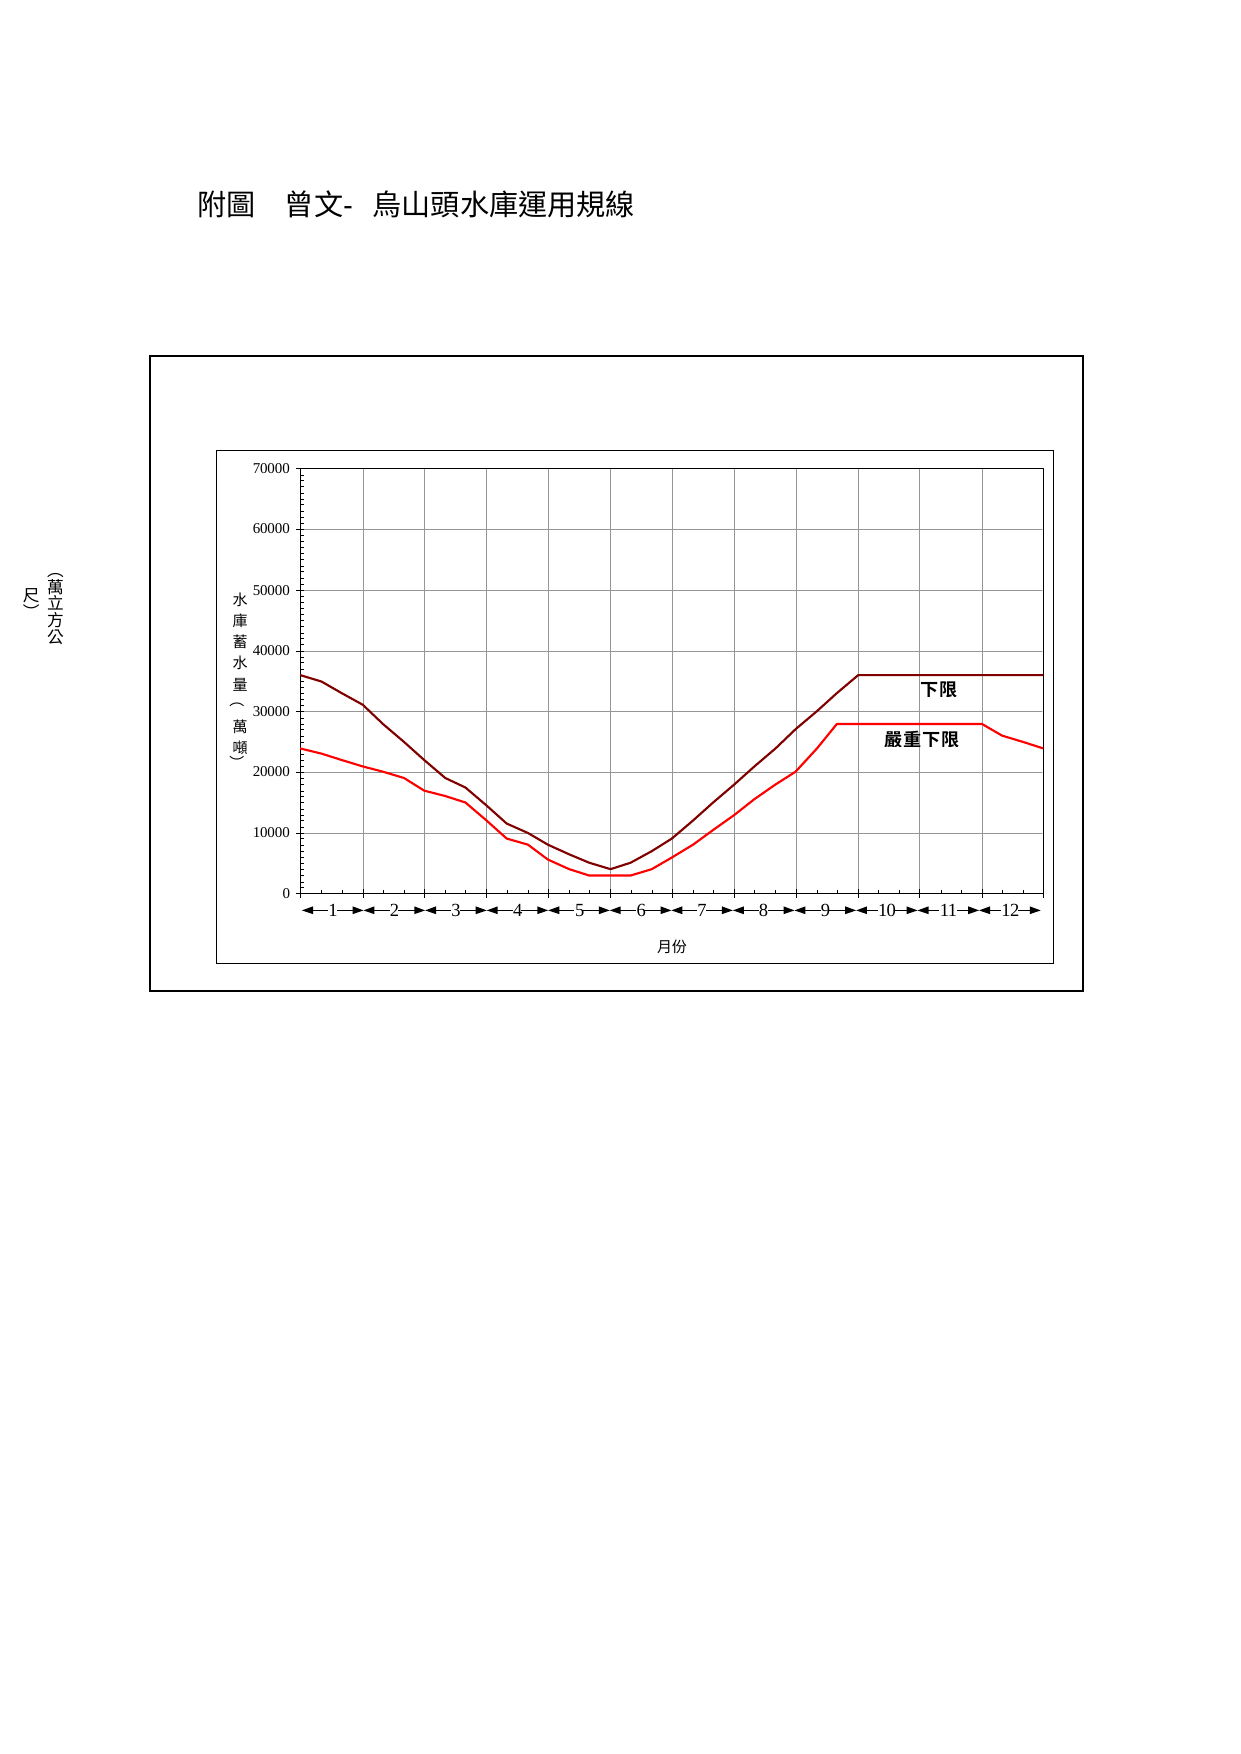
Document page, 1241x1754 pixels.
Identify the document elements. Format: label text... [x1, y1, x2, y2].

text [0, 538, 75, 669]
text 附圖 曾文-烏山頭水庫運用規線 [197, 163, 1043, 242]
text （萬立方公尺） [19, 553, 67, 654]
